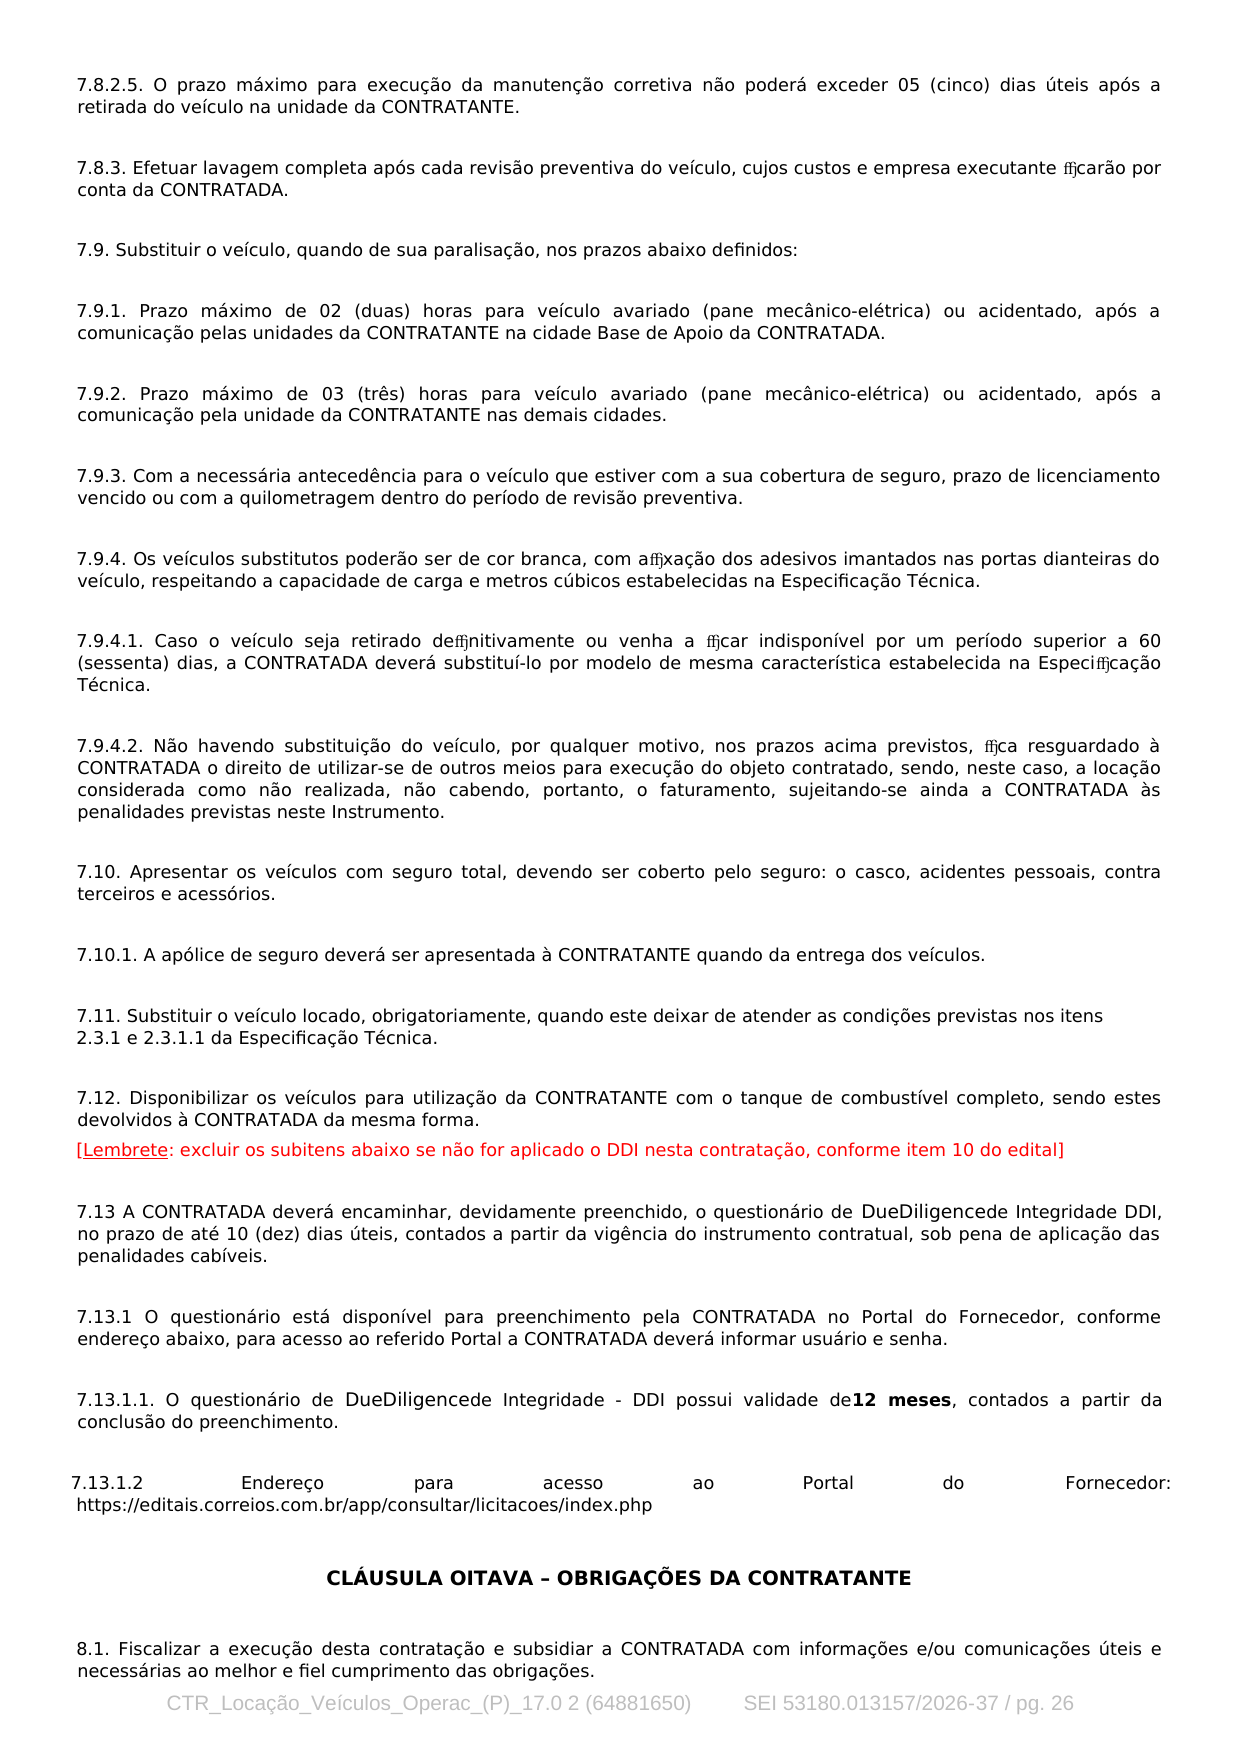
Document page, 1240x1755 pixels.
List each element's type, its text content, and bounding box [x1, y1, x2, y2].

text 7.10. Apresentar os veículos com seguro total, devendo ser coberto pelo seguro: o casco, acidentes pessoais, contra terceiros e acessórios. [76, 862, 1163, 905]
text 7.11. Substituir o veículo locado, obrigatoriamente, quando este deixar de atender as condições previstas nos itens [76, 1006, 1163, 1026]
text [Lembrete: excluir os subitens abaixo se não for aplicado o DDI nesta contratação, conforme item 10 do edital] [76, 1140, 1171, 1161]
text 7.10.1. A apólice de seguro deverá ser apresentada à CONTRATANTE quando da entrega dos veículos. [76, 945, 1163, 966]
text 7.8.3. Efetuar lavagem completa após cada revisão preventiva do veículo, cujos custos e empresa executante carão por conta da CONTRATADA. [76, 158, 1163, 200]
text 2.3.1 e 2.3.1.1 da Especificação Técnica. [76, 1028, 1163, 1048]
text 7.9. Substituir o veículo, quando de sua paralisação, nos prazos abaixo definidos: [76, 240, 1163, 261]
text 7.9.4.1. Caso o veículo seja retirado denitivamente ou venha a car indisponível por um período superior a 60 (sessenta) dias, a CONTRATADA deverá substituí-lo por modelo de mesma característica estabelecida na Especicação Técnica. [76, 631, 1163, 696]
text 7.9.4. Os veículos substitutos poderão ser de cor branca, com axação dos adesivos imantados nas portas dianteiras do veículo, respeitando a capacidade de carga e metros cúbicos estabelecidas na Especificação Técnica. [76, 549, 1163, 591]
text 7.12. Disponibilizar os veículos para utilização da CONTRATANTE com o tanque de combustível completo, sendo estes devolvidos à CONTRATADA da mesma forma. [76, 1088, 1163, 1131]
text 7.9.3. Com a necessária antecedência para o veículo que estiver com a sua cobertura de seguro, prazo de licenciamento vencido ou com a quilometragem dentro do período de revisão preventiva. [76, 466, 1163, 509]
text 7.9.1. Prazo máximo de 02 (duas) horas para veículo avariado (pane mecânico-elétrica) ou acidentado, após a comunicação pelas unidades da CONTRATANTE na cidade Base de Apoio da CONTRATADA. [76, 301, 1163, 343]
text 7.13.1.1. O questionário de DueDiligencede Integridade - DDI possui validade de12 meses, contados a partir da conclusão do preenchimento. [76, 1389, 1163, 1433]
text 7.9.2. Prazo máximo de 03 (três) horas para veículo avariado (pane mecânico-elétrica) ou acidentado, após a comunicação pela unidade da CONTRATANTE nas demais cidades. [76, 383, 1163, 426]
subtitle CLÁUSULA OITAVA – OBRIGAÇÕES DA CONTRATANTE [70, 1567, 1167, 1590]
text 7.9.4.2. Não havendo substituição do veículo, por qualquer motivo, nos prazos acima previstos, ca resguardado à CONTRATADA o direito de utilizar-se de outros meios para execução do objeto contratado, sendo, neste caso, a locação considerada como não realizada, não cabendo, portanto, o faturamento, sujeitando-se ainda a CONTRATADA às penalidades previstas neste Instrumento. [76, 736, 1163, 822]
text 7.13.1.2 Endereço para acesso ao Portal do Fornecedor: [70, 1473, 1171, 1494]
text 8.1. Fiscalizar a execução desta contratação e subsidiar a CONTRATADA com informações e/ou comunicações úteis e necessárias ao melhor e fiel cumprimento das obrigações. [76, 1639, 1163, 1682]
text 7.13.1 O questionário está disponível para preenchimento pela CONTRATADA no Portal do Fornecedor, conforme endereço abaixo, para acesso ao referido Portal a CONTRATADA deverá informar usuário e senha. [76, 1307, 1163, 1349]
text 7.8.2.5. O prazo máximo para execução da manutenção corretiva não poderá exceder 05 (cinco) dias úteis após a retirada do veículo na unidade da CONTRATANTE. [76, 75, 1163, 118]
text 7.13 A CONTRATADA deverá encaminhar, devidamente preenchido, o questionário de DueDiligencede Integridade DDI, no prazo de até 10 (dez) dias úteis, contados a partir da vigência do instrumento contratual, sob pena de aplicação das penalidades cabíveis. [76, 1201, 1163, 1267]
text https://editais.correios.com.br/app/consultar/licitacoes/index.php [76, 1495, 1163, 1516]
